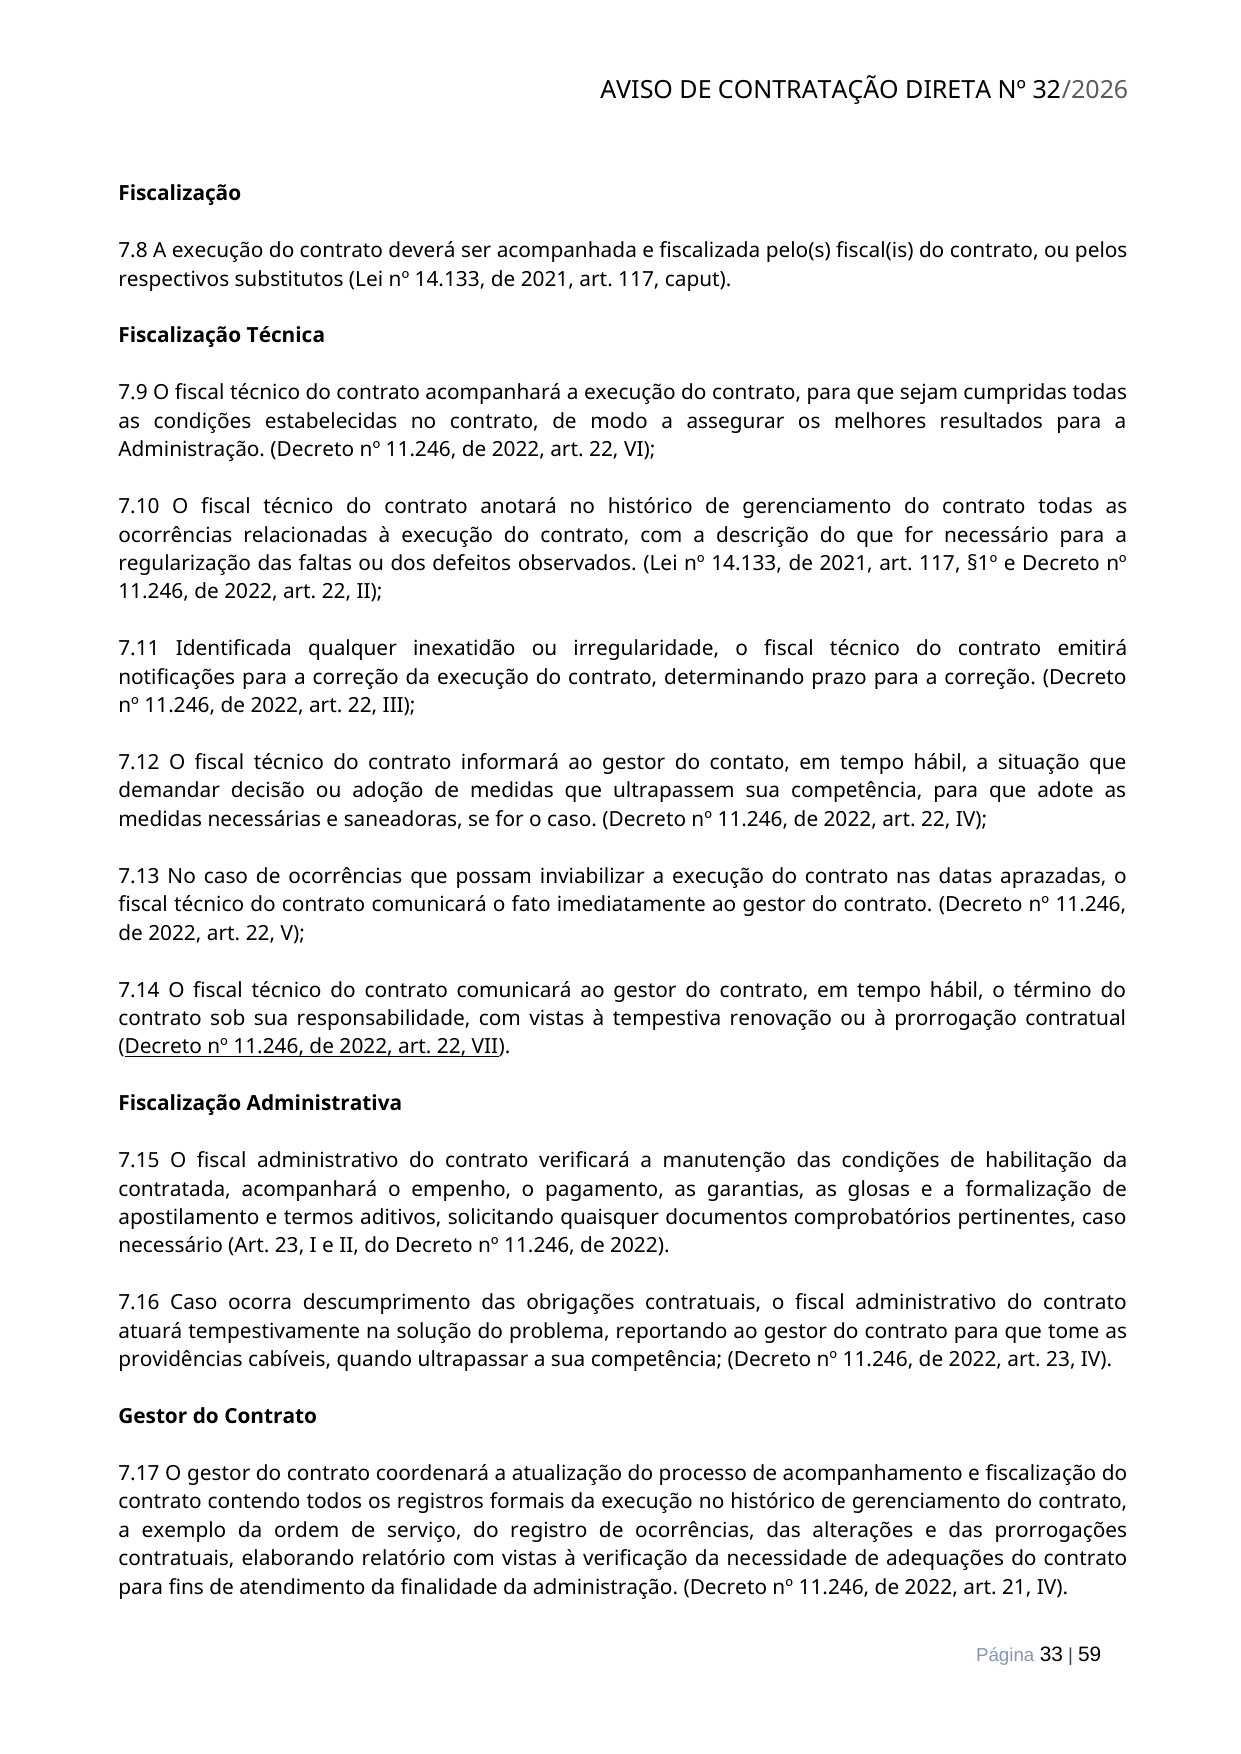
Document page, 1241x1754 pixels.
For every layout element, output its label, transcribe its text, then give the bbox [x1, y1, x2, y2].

text 7.12 O fiscal técnico do contrato informará ao gestor do contato, em tempo hábil, a situação que demandar decisão ou adoção de medidas que ultrapassem sua competência, para que adote as medidas necessárias e saneadoras, se for o caso. (Decreto nº 11.246, de 2022, art. 22, IV); [118, 747, 1128, 832]
text Fiscalização Técnica [118, 321, 1128, 349]
text Gestor do Contrato [118, 1401, 1128, 1430]
text Fiscalização Administrativa [118, 1088, 1128, 1117]
text Fiscalização [118, 178, 1128, 207]
text 7.17 O gestor do contrato coordenará a atualização do processo de acompanhamento e fiscalização do contrato contendo todos os registros formais da execução no histórico de gerenciamento do contrato, a exemplo da ordem de serviço, do registro de ocorrências, das alterações e das prorrogações contratuais, elaborando relatório com vistas à verificação da necessidade de adequações do contrato para fins de atendimento da finalidade da administração. (Decreto nº 11.246, de 2022, art. 21, IV). [118, 1458, 1128, 1600]
text 7.16 Caso ocorra descumprimento das obrigações contratuais, o fiscal administrativo do contrato atuará tempestivamente na solução do problema, reportando ao gestor do contrato para que tome as providências cabíveis, quando ultrapassar a sua competência; (Decreto nº 11.246, de 2022, art. 23, IV). [118, 1287, 1128, 1373]
text 7.14 O fiscal técnico do contrato comunicará ao gestor do contrato, em tempo hábil, o término do contrato sob sua responsabilidade, com vistas à tempestiva renovação ou à prorrogação contratual (Decreto nº 11.246, de 2022, art. 22, VII). [118, 975, 1128, 1060]
text 7.15 O fiscal administrativo do contrato verificará a manutenção das condições de habilitação da contratada, acompanhará o empenho, o pagamento, as garantias, as glosas e a formalização de apostilamento e termos aditivos, solicitando quaisquer documentos comprobatórios pertinentes, caso necessário (Art. 23, I e II, do Decreto nº 11.246, de 2022). [118, 1145, 1128, 1259]
text 7.9 O fiscal técnico do contrato acompanhará a execução do contrato, para que sejam cumpridas todas as condições estabelecidas no contrato, de modo a assegurar os melhores resultados para a Administração. (Decreto nº 11.246, de 2022, art. 22, VI); [118, 377, 1128, 463]
text 7.10 O fiscal técnico do contrato anotará no histórico de gerenciamento do contrato todas as ocorrências relacionadas à execução do contrato, com a descrição do que for necessário para a regularização das faltas ou dos defeitos observados. (Lei nº 14.133, de 2021, art. 117, §1º e Decreto nº 11.246, de 2022, art. 22, II); [118, 491, 1128, 605]
text 7.8 A execução do contrato deverá ser acompanhada e fiscalizada pelo(s) fiscal(is) do contrato, ou pelos respectivos substitutos (Lei nº 14.133, de 2021, art. 117, caput). [118, 235, 1128, 292]
text 7.13 No caso de ocorrências que possam inviabilizar a execução do contrato nas datas aprazadas, o fiscal técnico do contrato comunicará o fato imediatamente ao gestor do contrato. (Decreto nº 11.246, de 2022, art. 22, V); [118, 861, 1128, 946]
text 7.11 Identificada qualquer inexatidão ou irregularidade, o fiscal técnico do contrato emitirá notificações para a correção da execução do contrato, determinando prazo para a correção. (Decreto nº 11.246, de 2022, art. 22, III); [118, 633, 1128, 719]
